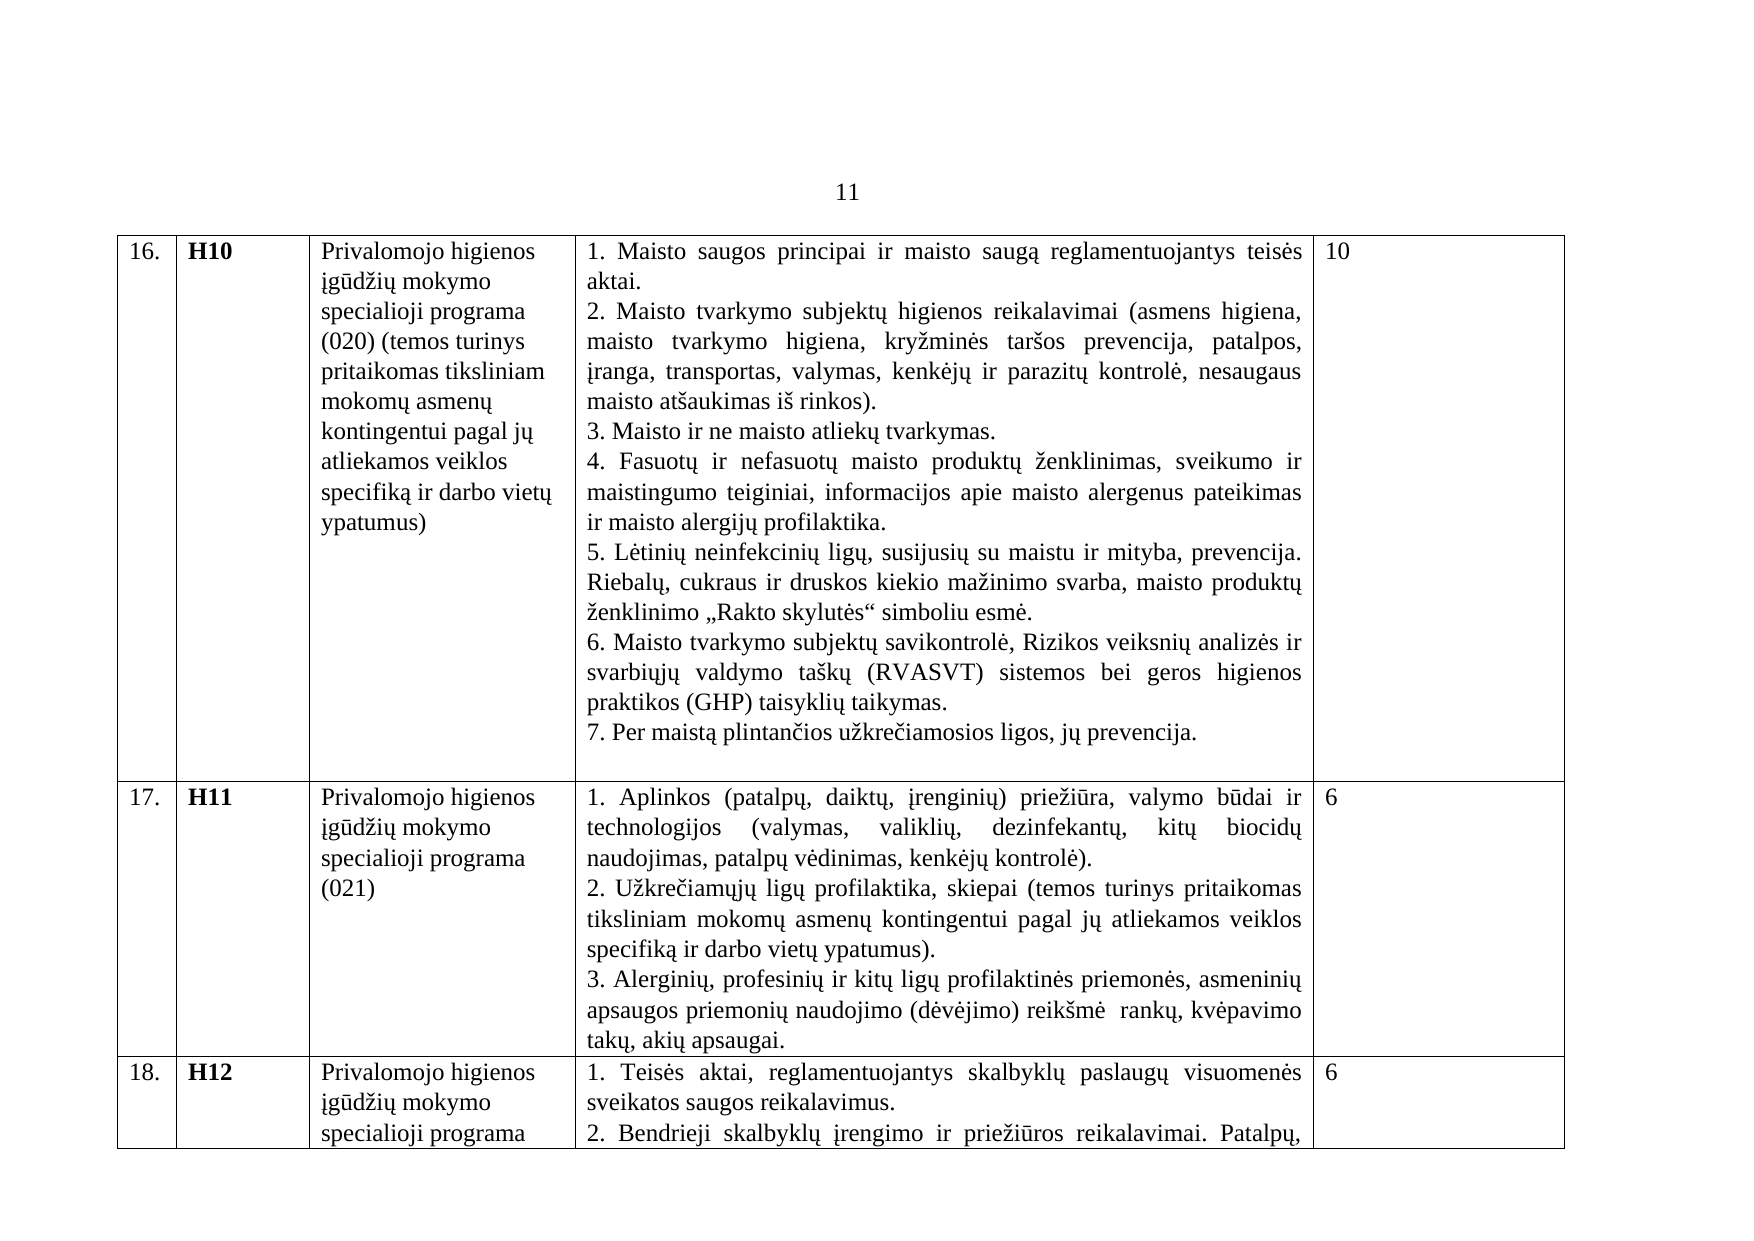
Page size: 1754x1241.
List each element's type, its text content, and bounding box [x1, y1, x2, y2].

table_cell 1. Maisto saugos principai ir maisto saugą reglamentuojantys teisės aktai. 2. Maisto tvarkymo subjektų higienos reikalavimai (asmens higiena, maisto tvarkymo higiena, kryžminės taršos prevencija, patalpos, įranga, transportas, valymas, kenkėjų ir parazitų kontrolė, nesaugaus maisto atšaukimas iš rinkos). 3. Maisto ir ne maisto atliekų tvarkymas. 4. Fasuotų ir nefasuotų maisto produktų ženklinimas, sveikumo ir maistingumo teiginiai, informacijos apie maisto alergenus pateikimas ir maisto alergijų profilaktika. 5. Lėtinių neinfekcinių ligų, susijusių su maistu ir mityba, prevencija. Riebalų, cukraus ir druskos kiekio mažinimo svarba, maisto produktų ženklinimo „Rakto skylutės“ simboliu esmė. 6. Maisto tvarkymo subjektų savikontrolė, Rizikos veiksnių analizės ir svarbiųjų valdymo taškų (RVASVT) sistemos bei geros higienos praktikos (GHP) taisyklių taikymas. 7. Per maistą plintančios užkrečiamosios ligos, jų prevencija. [576, 236, 1313, 781]
table_cell Privalomojo higienos įgūdžių mokymo specialioji programa (020) (temos turinys pritaikomas tiksliniam mokomų asmenų kontingentui pagal jų atliekamos veiklos specifiką ir darbo vietų ypatumus) [310, 236, 575, 781]
table_cell H12 [177, 1057, 309, 1148]
table_cell H10 [177, 236, 309, 781]
table_cell 1. Teisės aktai, reglamentuojantys skalbyklų paslaugų visuomenės sveikatos saugos reikalavimus. 2. Bendrieji skalbyklų įrengimo ir priežiūros reikalavimai. Patalpų, [576, 1057, 1313, 1148]
table_cell 1. Aplinkos (patalpų, daiktų, įrenginių) priežiūra, valymo būdai ir technologijos (valymas, valiklių, dezinfekantų, kitų biocidų naudojimas, patalpų vėdinimas, kenkėjų kontrolė). 2. Užkrečiamųjų ligų profilaktika, skiepai (temos turinys pritaikomas tiksliniam mokomų asmenų kontingentui pagal jų atliekamos veiklos specifiką ir darbo vietų ypatumus). 3. Alerginių, profesinių ir kitų ligų profilaktinės priemonės, asmeninių apsaugos priemonių naudojimo (dėvėjimo) reikšmė rankų, kvėpavimo takų, akių apsaugai. [576, 782, 1313, 1056]
table_cell Privalomojo higienos įgūdžių mokymo specialioji programa [310, 1057, 575, 1148]
table_cell 6 [1314, 782, 1564, 1056]
table_cell 6 [1314, 1057, 1564, 1148]
table_cell 10 [1314, 236, 1564, 781]
table_cell Privalomojo higienos įgūdžių mokymo specialioji programa (021) [310, 782, 575, 1056]
table_cell 17. [118, 782, 176, 1056]
table_cell 16. [118, 236, 176, 781]
table_cell H11 [177, 782, 309, 1056]
table_cell 18. [118, 1057, 176, 1148]
